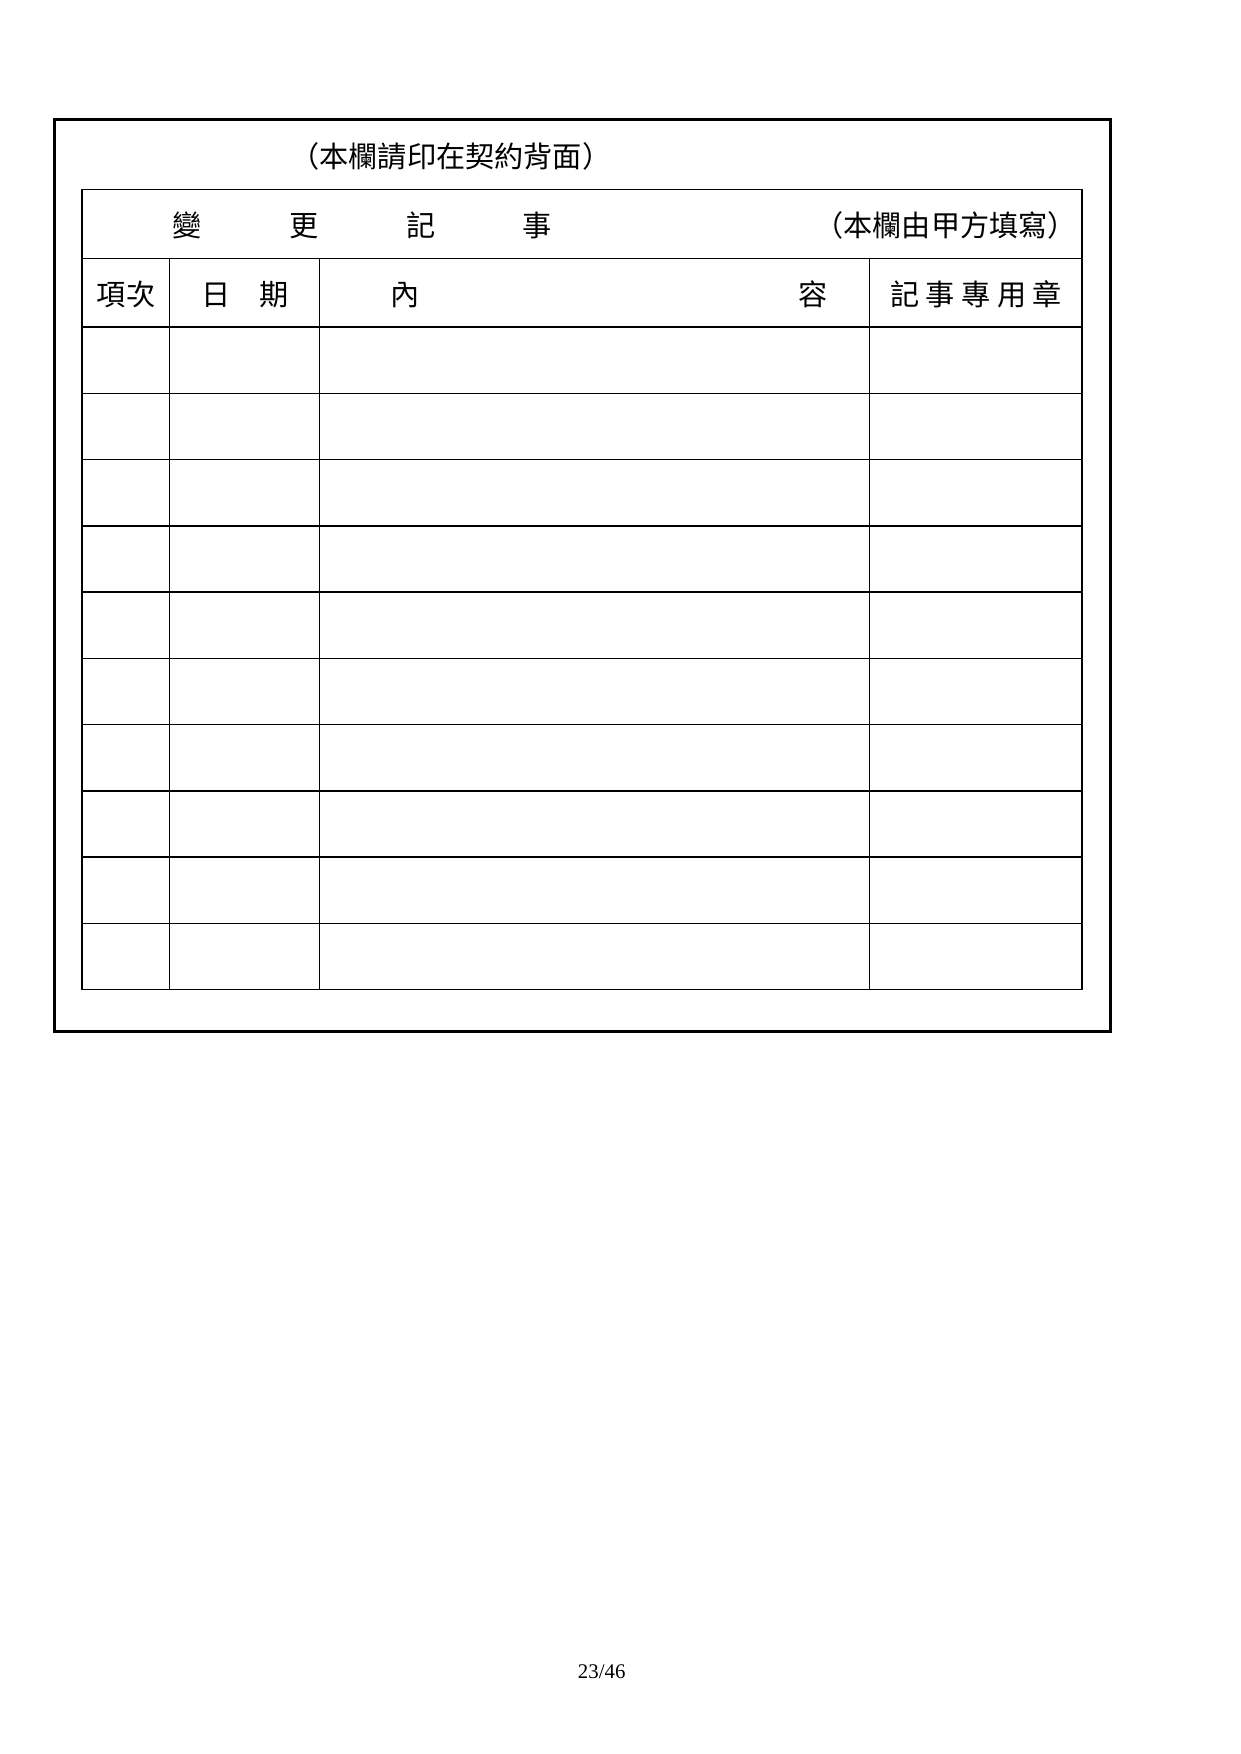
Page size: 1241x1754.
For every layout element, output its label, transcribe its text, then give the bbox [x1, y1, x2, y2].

table_cell [1083, 658, 1109, 724]
table_cell [1083, 591, 1109, 657]
table_cell 變 更 記 事 （本欄由甲方填寫） [83, 190, 1081, 257]
table_cell [320, 593, 869, 657]
table_cell [170, 328, 319, 392]
table_cell [1083, 790, 1109, 856]
table_cell [320, 527, 869, 591]
table_cell [56, 658, 81, 724]
table_cell [1083, 189, 1109, 257]
table_cell [1083, 326, 1109, 392]
table_cell 記 事 專 用 章 [870, 259, 1081, 326]
table_cell [1083, 724, 1109, 790]
table_cell [170, 527, 319, 591]
table_cell [320, 924, 869, 989]
table_cell [56, 790, 81, 856]
table_cell [170, 394, 319, 459]
table_cell [870, 328, 1081, 392]
table_cell [56, 258, 81, 326]
table_cell [870, 792, 1081, 856]
table_cell [56, 393, 81, 459]
table_cell [83, 460, 169, 525]
table_cell [1083, 393, 1109, 459]
table_cell [83, 527, 169, 591]
table_cell [320, 792, 869, 856]
table_cell [1083, 258, 1109, 326]
table_cell [56, 923, 81, 989]
table_cell [870, 858, 1081, 922]
table_cell [170, 792, 319, 856]
table_cell [170, 460, 319, 525]
table_cell [870, 725, 1081, 790]
table_cell [83, 792, 169, 856]
table_cell [56, 326, 81, 392]
table_cell [870, 460, 1081, 525]
table_cell [56, 525, 81, 591]
table_cell [1083, 459, 1109, 525]
table_cell [56, 856, 81, 922]
table_cell [1083, 923, 1109, 989]
table_cell [320, 659, 869, 724]
table_cell [870, 924, 1081, 989]
table_cell [83, 725, 169, 790]
table_cell [170, 659, 319, 724]
table_cell 內 容 [320, 259, 869, 326]
table_cell 項次 [83, 259, 169, 326]
table_cell [170, 593, 319, 657]
table_cell [320, 460, 869, 525]
table_header （本欄請印在契約背面） [56, 121, 1109, 188]
table_cell [870, 394, 1081, 459]
table_cell [320, 394, 869, 459]
table_cell [83, 659, 169, 724]
table_cell [83, 858, 169, 922]
table_cell [1083, 525, 1109, 591]
table_cell [83, 924, 169, 989]
table_cell [56, 459, 81, 525]
table_cell [870, 527, 1081, 591]
table_cell [170, 725, 319, 790]
table_cell [170, 924, 319, 989]
table_cell 日 期 [170, 259, 319, 326]
table_cell [170, 858, 319, 922]
table_cell [56, 189, 81, 257]
table_cell [83, 328, 169, 392]
table_cell [83, 394, 169, 459]
table_cell [320, 858, 869, 922]
table_cell [320, 328, 869, 392]
table_cell [870, 593, 1081, 657]
table_cell [870, 659, 1081, 724]
table_cell [320, 725, 869, 790]
table_cell [56, 724, 81, 790]
table_cell [56, 989, 1109, 1030]
table_cell [83, 593, 169, 657]
table_cell [56, 591, 81, 657]
table_cell [1083, 856, 1109, 922]
